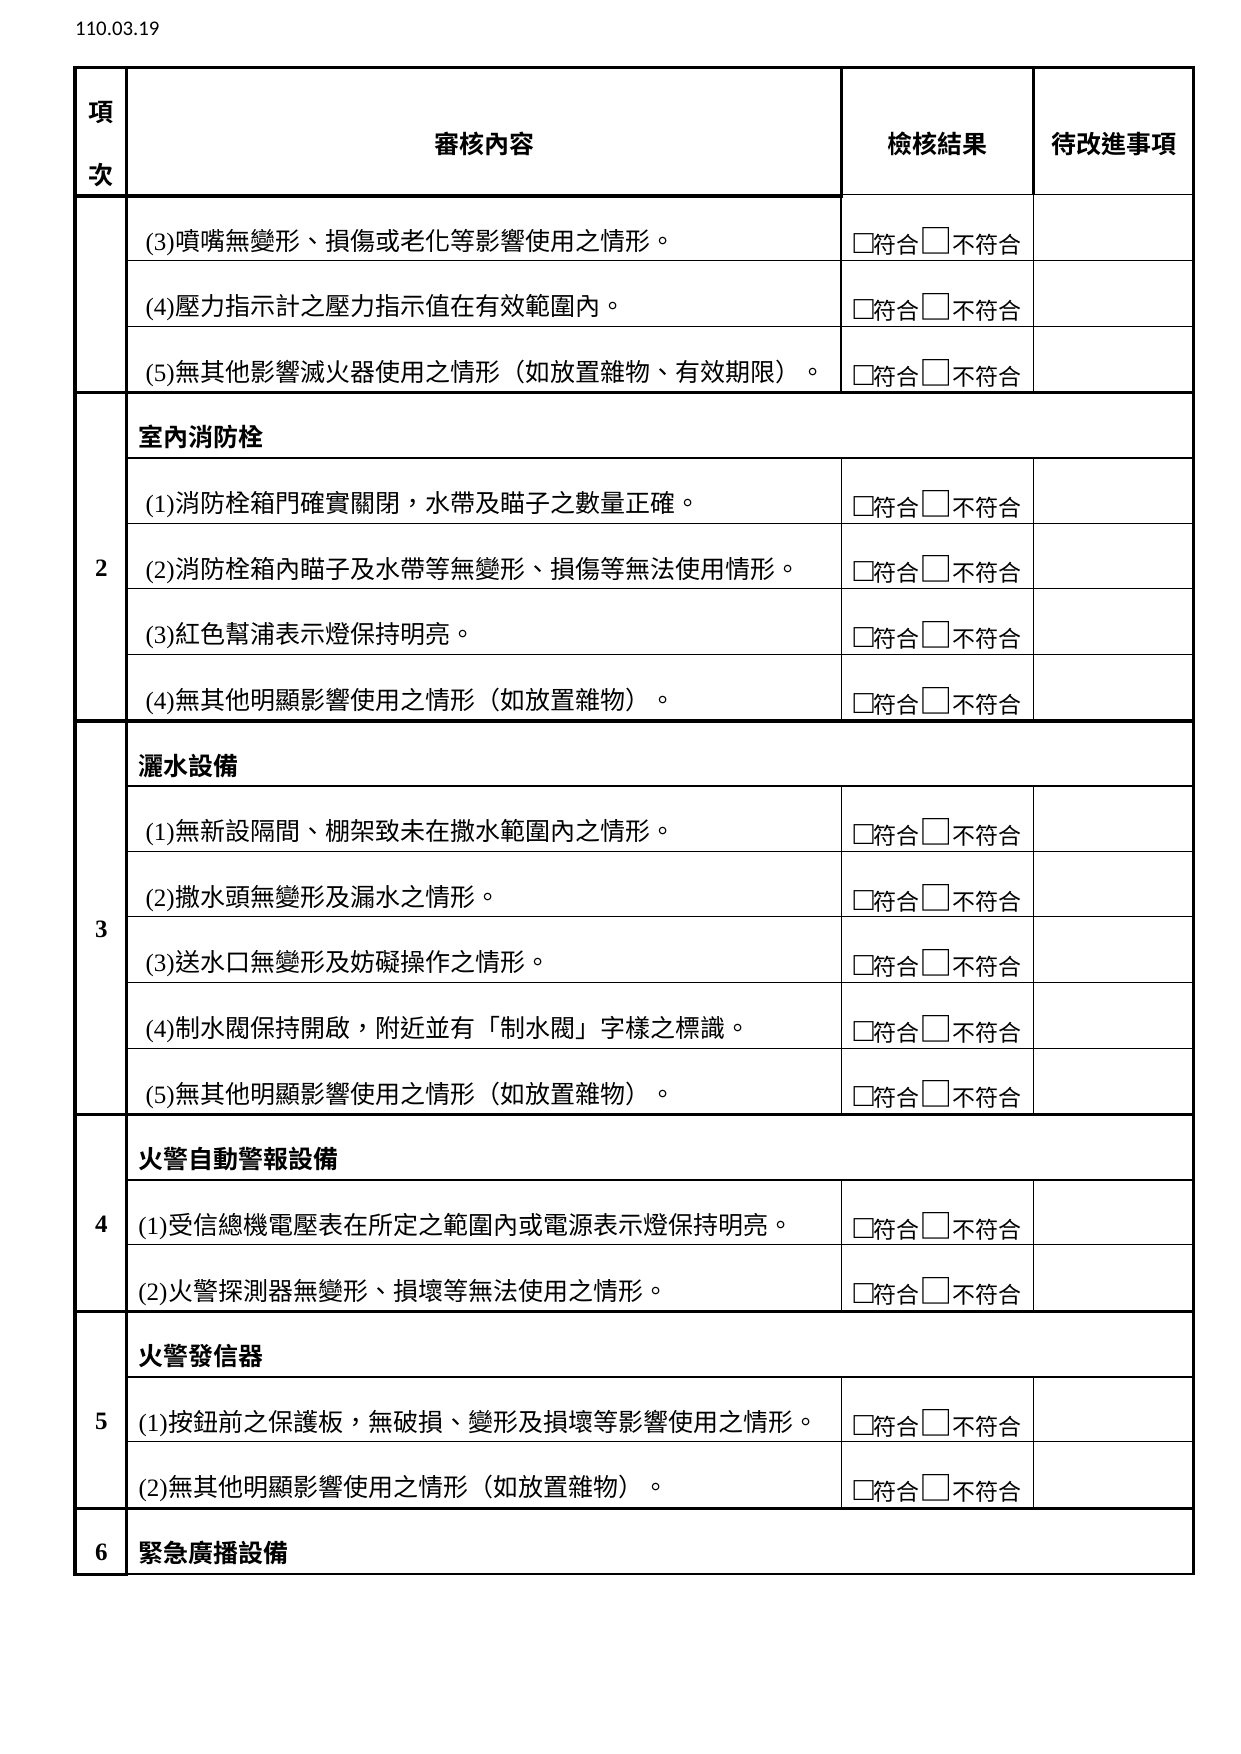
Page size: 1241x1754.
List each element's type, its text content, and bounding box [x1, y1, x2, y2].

table_cell 受信總機電壓表在所定之範圍內或電源表示燈保持明亮。 [128, 1181, 841, 1244]
table_cell [1034, 589, 1192, 654]
table_cell 火警探測器無變形、損壞等無法使用之情形。 [128, 1245, 841, 1310]
table_cell □符合□不符合 [842, 459, 1033, 522]
table_cell □符合□不符合 [842, 852, 1033, 916]
table_cell □符合□不符合 [842, 589, 1033, 654]
table_cell □符合□不符合 [842, 1181, 1033, 1244]
table_cell □符合□不符合 [842, 524, 1033, 588]
table_cell □符合□不符合 [842, 261, 1033, 326]
table_cell □符合□不符合 [842, 655, 1033, 719]
table_cell □符合□不符合 [842, 1049, 1033, 1113]
table_cell [1034, 261, 1192, 326]
table_cell [77, 198, 125, 391]
table_cell 2 [77, 394, 125, 719]
table_cell 無新設隔間、棚架致未在撒水範圍內之情形。 [128, 787, 841, 851]
table_cell [1034, 983, 1192, 1047]
table_cell □符合□不符合 [842, 787, 1033, 851]
table_cell 6 [77, 1510, 125, 1572]
table_cell □符合□不符合 [842, 327, 1033, 391]
table_cell 火警自動警報設備 [128, 1116, 1192, 1179]
table_cell 無其他明顯影響使用之情形（如放置雜物）。 [128, 1049, 841, 1113]
table_cell 無其他明顯影響使用之情形（如放置雜物）。 [128, 1442, 841, 1507]
table_header 檢核結果 [843, 69, 1032, 194]
table_cell □符合□不符合 [842, 1378, 1033, 1441]
table_cell □符合□不符合 [842, 917, 1033, 982]
table_cell 火警發信器 [128, 1313, 1192, 1376]
table_cell 緊急廣播設備 [128, 1510, 1192, 1572]
table_cell [1034, 852, 1192, 916]
table_cell □符合□不符合 [842, 195, 1033, 260]
table_cell [1034, 195, 1192, 260]
table_cell [1034, 655, 1192, 719]
table_cell [1034, 524, 1192, 588]
table_cell [1034, 917, 1192, 982]
table_cell □符合□不符合 [842, 1442, 1033, 1507]
table_cell 紅色幫浦表示燈保持明亮。 [128, 589, 841, 654]
table_cell 壓力指示計之壓力指示值在有效範圍內。 [128, 261, 840, 326]
table_cell [1034, 459, 1192, 522]
table_cell 4 [77, 1116, 125, 1310]
table_cell [1034, 1442, 1192, 1507]
table_cell [1034, 1181, 1192, 1244]
table_cell [1034, 787, 1192, 851]
table_cell 制水閥保持開啟，附近並有「制水閥」字樣之標識。 [128, 983, 841, 1047]
table_cell 無其他影響滅火器使用之情形（如放置雜物、有效期限）。 [128, 327, 840, 391]
table_cell 送水口無變形及妨礙操作之情形。 [128, 917, 841, 982]
table_cell 按鈕前之保護板，無破損、變形及損壞等影響使用之情形。 [128, 1378, 841, 1441]
table_cell 噴嘴無變形、損傷或老化等影響使用之情形。 [128, 198, 840, 260]
table_cell [1034, 1245, 1192, 1310]
table_cell □符合□不符合 [842, 1245, 1033, 1310]
table_cell 消防栓箱內瞄子及水帶等無變形、損傷等無法使用情形。 [128, 524, 841, 588]
table_cell 灑水設備 [128, 723, 1192, 785]
table_header 審核內容 [128, 69, 840, 194]
table_cell 3 [77, 723, 125, 1113]
table_cell 無其他明顯影響使用之情形（如放置雜物）。 [128, 655, 841, 719]
table_cell 撒水頭無變形及漏水之情形。 [128, 852, 841, 916]
table_cell 消防栓箱門確實關閉，水帶及瞄子之數量正確。 [128, 459, 841, 522]
table_cell □符合□不符合 [842, 983, 1033, 1047]
table_cell 室內消防栓 [128, 394, 1192, 457]
table_cell [1034, 327, 1192, 391]
table_header 待改進事項 [1035, 69, 1192, 194]
table_cell [1034, 1049, 1192, 1113]
table_cell 5 [77, 1313, 125, 1507]
table_header 項次 [77, 69, 125, 194]
table_cell [1034, 1378, 1192, 1441]
